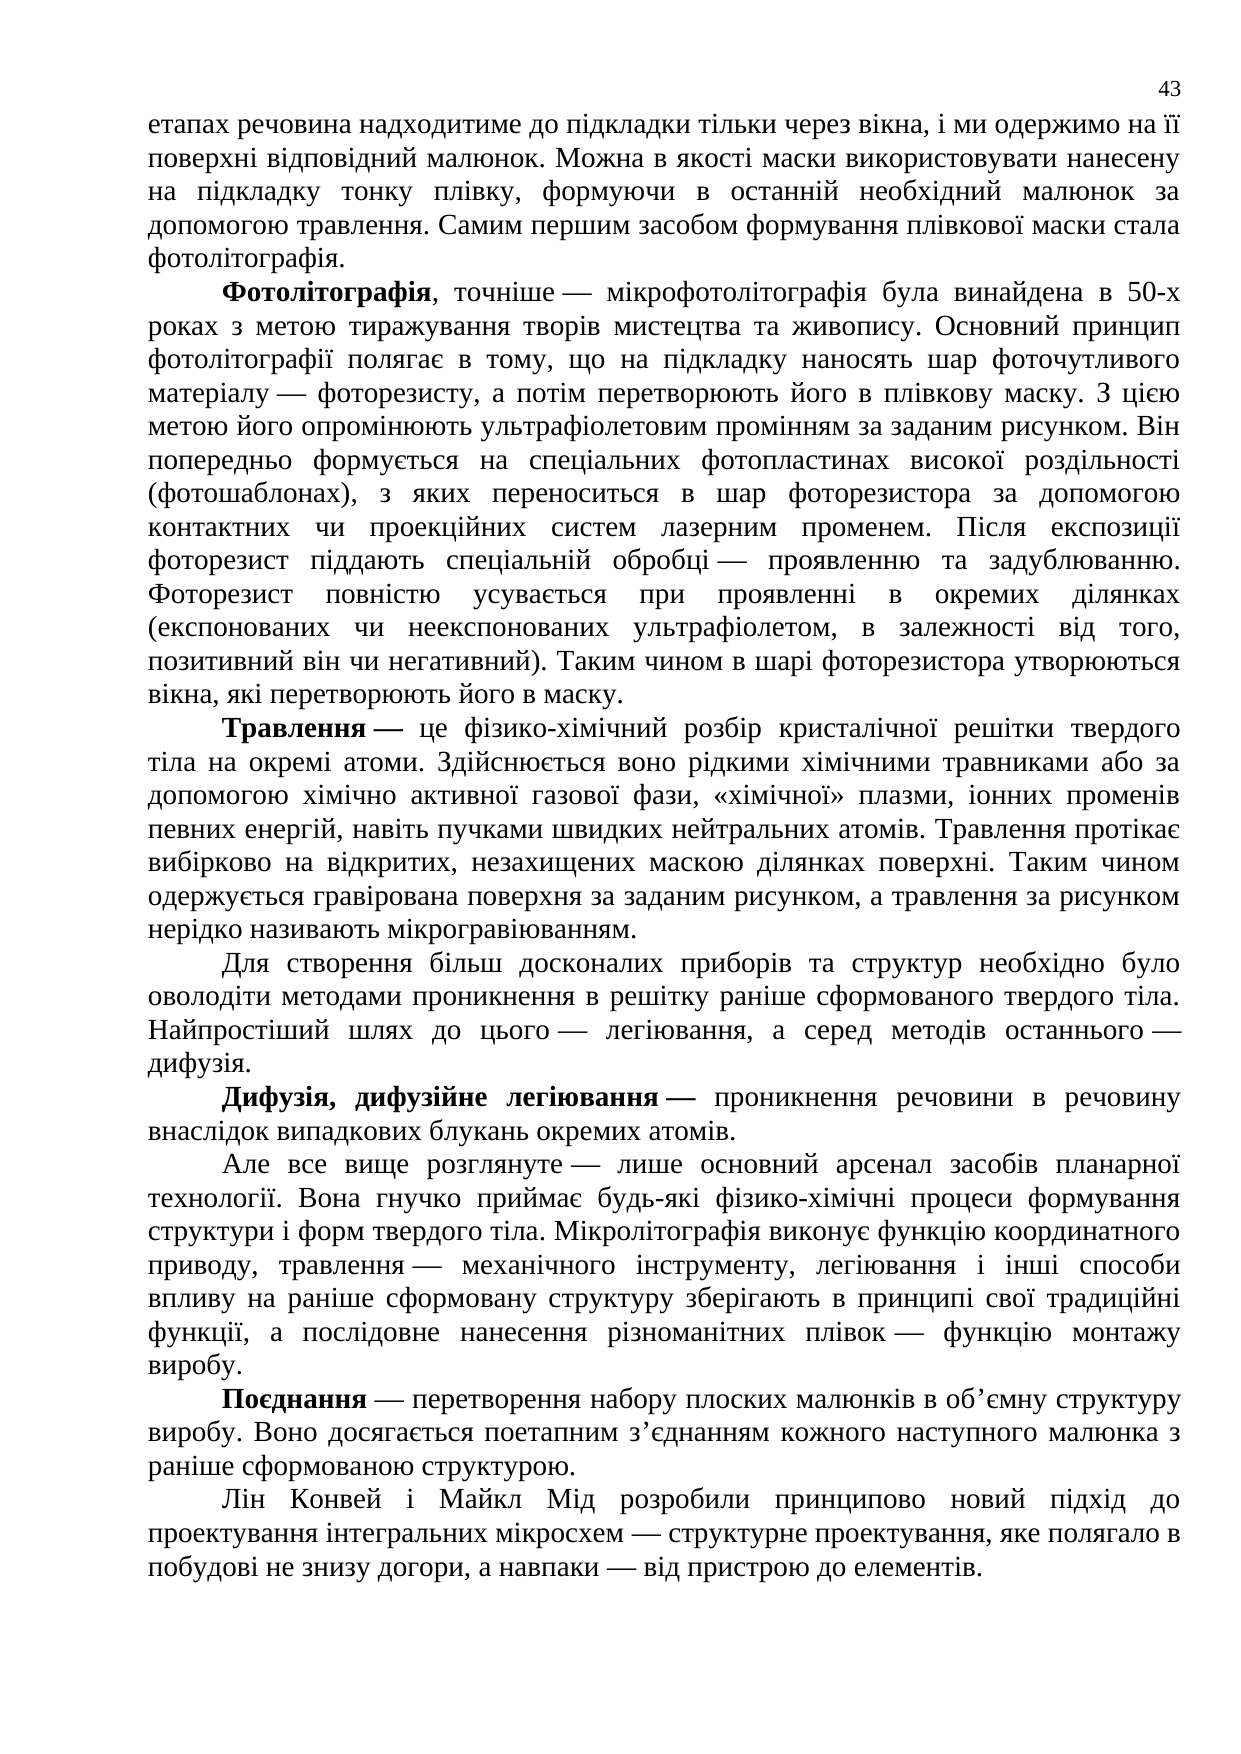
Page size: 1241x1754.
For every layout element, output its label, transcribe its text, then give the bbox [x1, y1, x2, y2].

text Дифузія, дифузійне легіювання — проникнення речовини в речовину внаслідок випадкових блукань окремих атомів. [148, 1079, 1181, 1146]
text Фотолітографія, точніше — мікрофотолітографія була винайдена в 50-х роках з метою тиражування творів мистецтва та живопису. Основний принцип фотолітографії полягає в тому, що на підкладку наносять шар фоточутливого матеріалу — фоторезисту, а потім перетворюють його в плівкову маску. З цією метою його опромінюють ультрафіолетовим промінням за заданим рисунком. Він попередньо формується на спеціальних фотопластинах високої роздільності (фотошаблонах), з яких переноситься в шар фоторезистора за допомогою контактних чи проекційних систем лазерним променем. Після експозиції фоторезист піддають спеціальній обробці — проявленню та задублюванню. Фоторезист повністю усувається при проявленні в окремих ділянках (експонованих чи неекспонованих ультрафіолетом, в залежності від того, позитивний він чи негативний). Таким чином в шарі фоторезистора утворюються вікна, які перетворюють його в маску. [148, 274, 1181, 710]
text Травлення — це фізико-хімічний розбір кристалічної решітки твердого тіла на окремі атоми. Здійснюється воно рідкими хімічними травниками або за допомогою хімічно активної газової фази, «хімічної» плазми, іонних променів певних енергій, навіть пучками швидких нейтральних атомів. Травлення протікає вибірково на відкритих, незахищених маскою ділянках поверхні. Таким чином одержується гравірована поверхня за заданим рисунком, а травлення за рисунком нерідко називають мікрогравіюванням. [148, 710, 1181, 945]
text Поєднання — перетворення набору плоских малюнків в об’ємну структуру виробу. Воно досягається поетапним з’єднанням кожного наступного малюнка з раніше сформованою структурою. [148, 1381, 1181, 1482]
text Для створення більш досконалих приборів та структур необхідно було оволодіти методами проникнення в решітку раніше сформованого твердого тіла. Найпростіший шлях до цього — легіювання, а серед методів останнього — дифузія. [148, 945, 1181, 1079]
text Лін Конвей і Майкл Мід розробили принципово новий підхід до проектування інтегральних мікросхем — структурне проектування, яке полягало в побудові не знизу догори, а навпаки — від пристрою до елементів. [148, 1482, 1181, 1582]
text етапах речовина надходитиме до підкладки тільки через вікна, і ми одержимо на її поверхні відповідний малюнок. Можна в якості маски використовувати нанесену на підкладку тонку плівку, формуючи в останній необхідний малюнок за допомогою травлення. Самим першим засобом формування плівкової маски стала фотолітографія. [148, 106, 1181, 274]
text Але все вище розглянуте — лише основний арсенал засобів планарної технології. Вона гнучко приймає будь-які фізико-хімічні процеси формування структури і форм твердого тіла. Мікролітографія виконує функцію координатного приводу, травлення — механічного інструменту, легіювання і інші способи впливу на раніше сформовану структуру зберігають в принципі свої традиційні функції, а послідовне нанесення різноманітних плівок — функцію монтажу виробу. [148, 1146, 1181, 1381]
